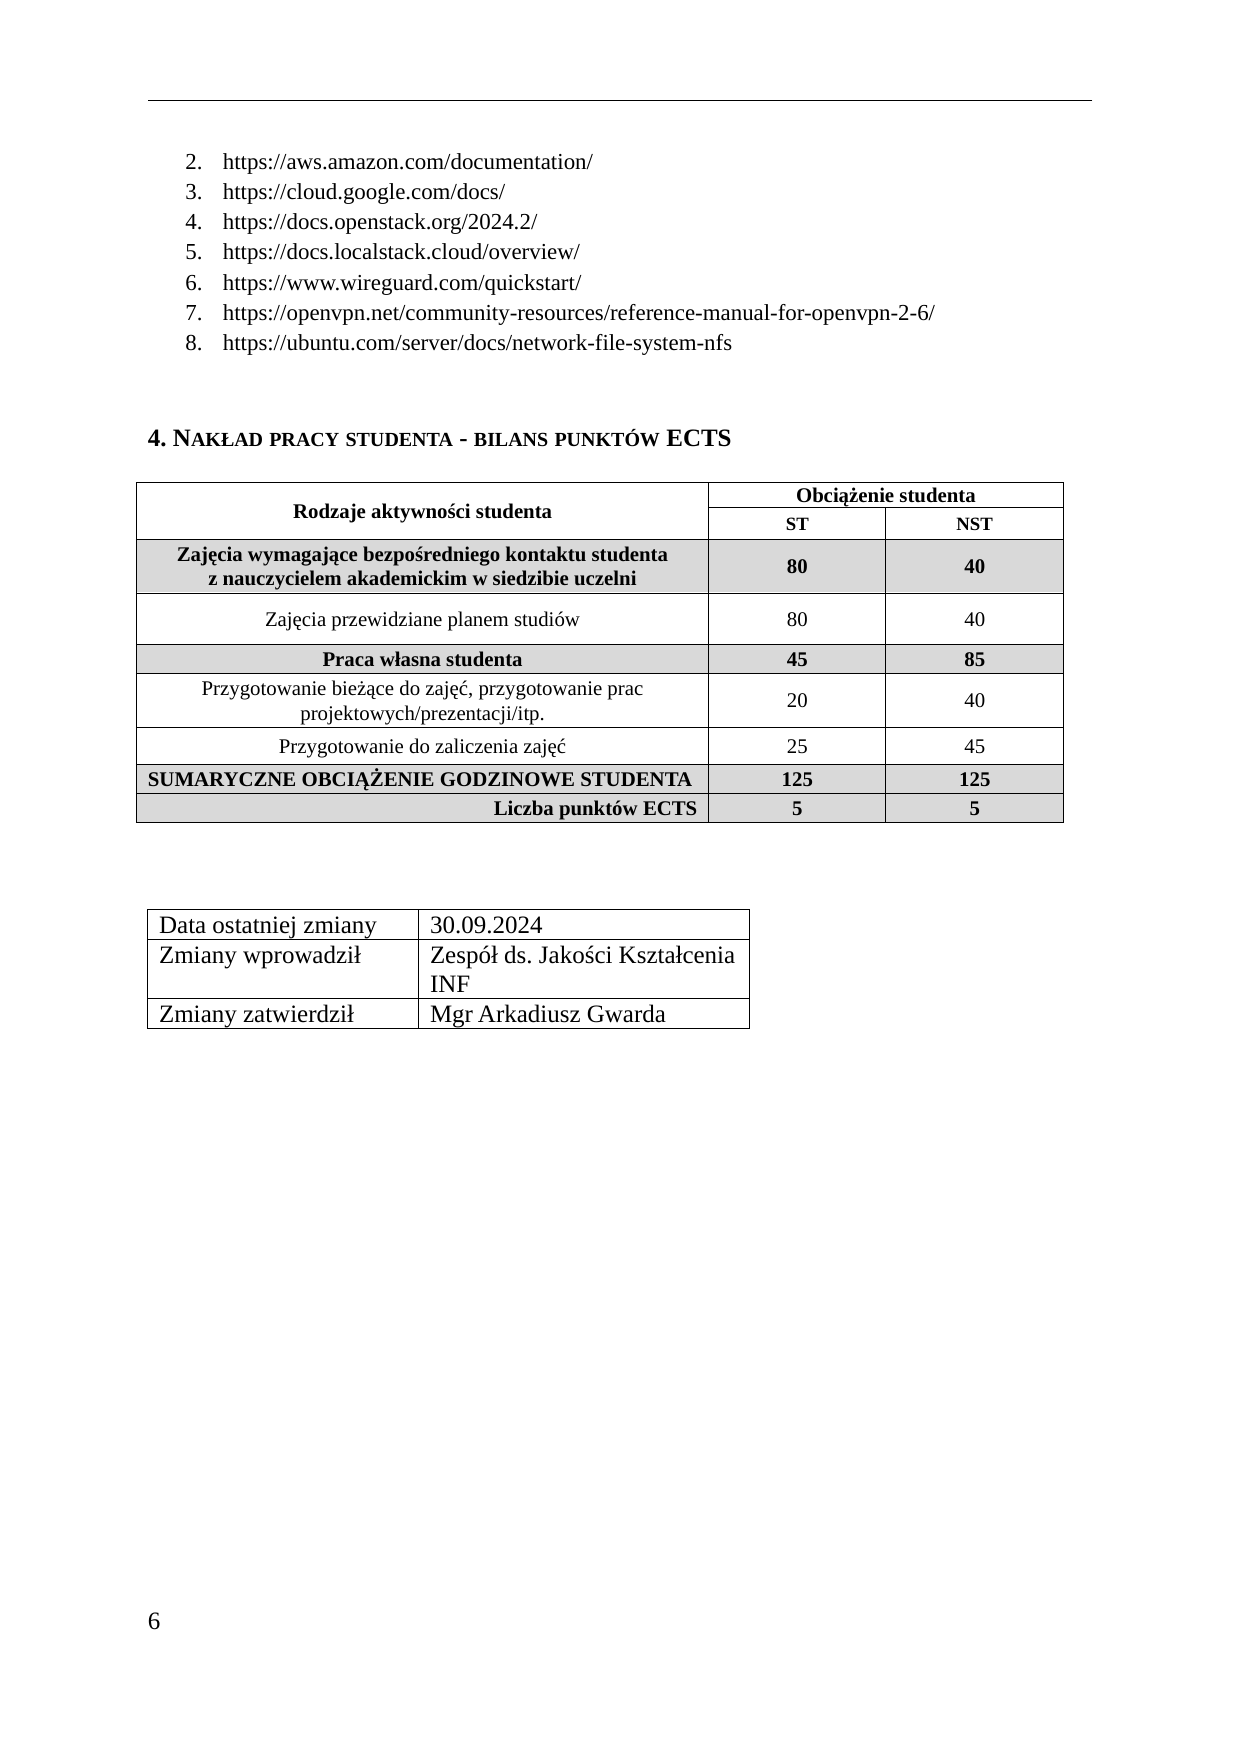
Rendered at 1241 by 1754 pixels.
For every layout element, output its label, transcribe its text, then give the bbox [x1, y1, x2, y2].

table_cell 40 [886, 594, 1063, 644]
table_cell 20 [709, 674, 885, 727]
list https://www.wireguard.com/quickstart/ [185, 268, 1092, 295]
table_cell 80 [709, 540, 885, 592]
table_cell Praca własna studenta [137, 645, 708, 673]
table_header Data ostatniej zmiany [148, 910, 418, 939]
table_cell 5 [886, 794, 1063, 822]
list https://openvpn.net/community-resources/reference-manual-for-openvpn-2-6/ [185, 299, 1092, 325]
table_cell 5 [709, 794, 885, 822]
table_cell NST [886, 508, 1063, 539]
table_cell Zmiany wprowadził [148, 940, 418, 998]
list https://aws.amazon.com/documentation/ [185, 148, 1092, 174]
table_cell 125 [709, 765, 885, 793]
table_cell 25 [709, 728, 885, 763]
table_cell 85 [886, 645, 1063, 673]
table_cell SUMARYCZNE OBCIĄŻENIE GODZINOWE STUDENTA [137, 765, 708, 793]
list https://ubuntu.com/server/docs/network-file-system-nfs [185, 329, 1092, 355]
table_cell ST [709, 508, 885, 539]
table_cell 45 [886, 728, 1063, 763]
table_cell Przygotowanie bieżące do zajęć, przygotowanie prac projektowych/prezentacji/itp. [137, 674, 708, 727]
table_header 30.09.2024 [419, 910, 749, 939]
table_cell 40 [886, 674, 1063, 727]
text 4. Nakład pracy studenta - bilans punktów ECTS [148, 423, 1092, 452]
table_cell Zajęcia wymagające bezpośredniego kontaktu studenta z nauczycielem akademickim w siedzibie uczelni [137, 540, 708, 592]
table_cell 125 [886, 765, 1063, 793]
table_cell Mgr Arkadiusz Gwarda [419, 999, 749, 1027]
list https://cloud.google.com/docs/ [185, 178, 1092, 204]
table_cell Zespół ds. Jakości Kształcenia INF [419, 940, 749, 998]
table_header Rodzaje aktywności studenta [137, 483, 708, 539]
table_cell 80 [709, 594, 885, 644]
table_cell Zajęcia przewidziane planem studiów [137, 594, 708, 644]
list https://docs.localstack.cloud/overview/ [185, 238, 1092, 265]
table_cell 45 [709, 645, 885, 673]
table_cell 40 [886, 540, 1063, 592]
table_header Obciążenie studenta [709, 483, 1063, 507]
table_cell Zmiany zatwierdził [148, 999, 418, 1027]
table_cell Liczba punktów ECTS [137, 794, 708, 822]
list https://docs.openstack.org/2024.2/ [185, 208, 1092, 234]
table_cell Przygotowanie do zaliczenia zajęć [137, 728, 708, 763]
